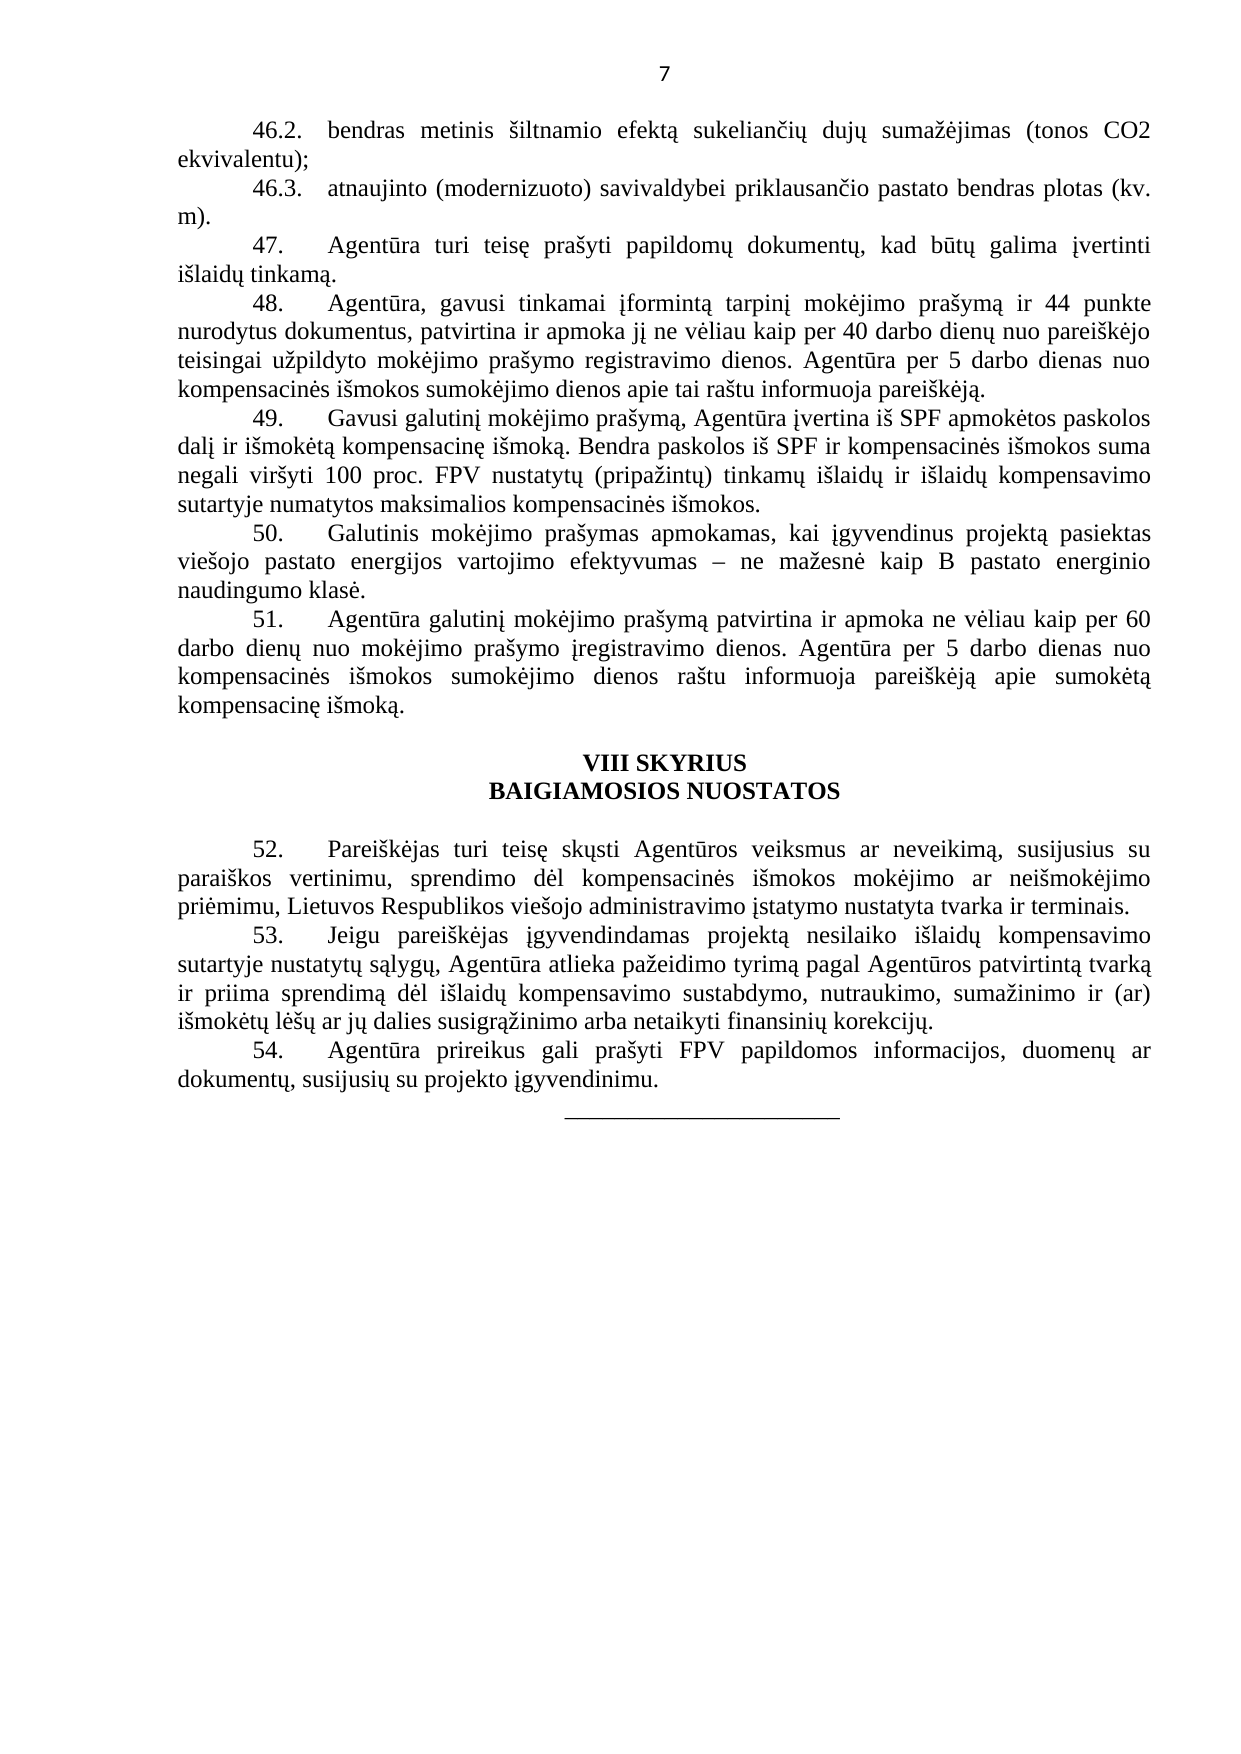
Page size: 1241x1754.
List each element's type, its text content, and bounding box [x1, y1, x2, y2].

text 46.2. bendras metinis šiltnamio efektą sukeliančių dujų sumažėjimas (tonos CO2 ekvivalentu); [177, 115, 1152, 173]
text 52. Pareiškėjas turi teisę skųsti Agentūros veiksmus ar neveikimą, susijusius su paraiškos vertinimu, sprendimo dėl kompensacinės išmokos mokėjimo ar neišmokėjimo priėmimu, Lietuvos Respublikos viešojo administravimo įstatymo nustatyta tvarka ir terminais. [177, 834, 1152, 920]
text 54. Agentūra prireikus gali prašyti FPV papildomos informacijos, duomenų ar dokumentų, susijusių su projekto įgyvendinimu. [177, 1035, 1152, 1093]
text VIII SKYRIUS [177, 748, 1152, 776]
text 49. Gavusi galutinį mokėjimo prašymą, Agentūra įvertina iš SPF apmokėtos paskolos dalį ir išmokėtą kompensacinę išmoką. Bendra paskolos iš SPF ir kompensacinės išmokos suma negali viršyti 100 proc. FPV nustatytų (pripažintų) tinkamų išlaidų ir išlaidų kompensavimo sutartyje numatytos maksimalios kompensacinės išmokos. [177, 403, 1152, 518]
text BAIGIAMOSIOS NUOSTATOS [177, 776, 1152, 805]
text 46.3. atnaujinto (modernizuoto) savivaldybei priklausančio pastato bendras plotas (kv. m). [177, 173, 1152, 230]
text 51. Agentūra galutinį mokėjimo prašymą patvirtina ir apmoka ne vėliau kaip per 60 darbo dienų nuo mokėjimo prašymo įregistravimo dienos. Agentūra per 5 darbo dienas nuo kompensacinės išmokos sumokėjimo dienos raštu informuoja pareiškėją apie sumokėtą kompensacinę išmoką. [177, 604, 1152, 719]
text ______________________ [177, 1093, 1152, 1121]
text 48. Agentūra, gavusi tinkamai įformintą tarpinį mokėjimo prašymą ir 44 punkte nurodytus dokumentus, patvirtina ir apmoka jį ne vėliau kaip per 40 darbo dienų nuo pareiškėjo teisingai užpildyto mokėjimo prašymo registravimo dienos. Agentūra per 5 darbo dienas nuo kompensacinės išmokos sumokėjimo dienos apie tai raštu informuoja pareiškėją. [177, 288, 1152, 403]
text 53. Jeigu pareiškėjas įgyvendindamas projektą nesilaiko išlaidų kompensavimo sutartyje nustatytų sąlygų, Agentūra atlieka pažeidimo tyrimą pagal Agentūros patvirtintą tvarką ir priima sprendimą dėl išlaidų kompensavimo sustabdymo, nutraukimo, sumažinimo ir (ar) išmokėtų lėšų ar jų dalies susigrąžinimo arba netaikyti finansinių korekcijų. [177, 920, 1152, 1035]
text 50. Galutinis mokėjimo prašymas apmokamas, kai įgyvendinus projektą pasiektas viešojo pastato energijos vartojimo efektyvumas – ne mažesnė kaip B pastato energinio naudingumo klasė. [177, 518, 1152, 604]
text 47. Agentūra turi teisę prašyti papildomų dokumentų, kad būtų galima įvertinti išlaidų tinkamą. [177, 230, 1152, 288]
